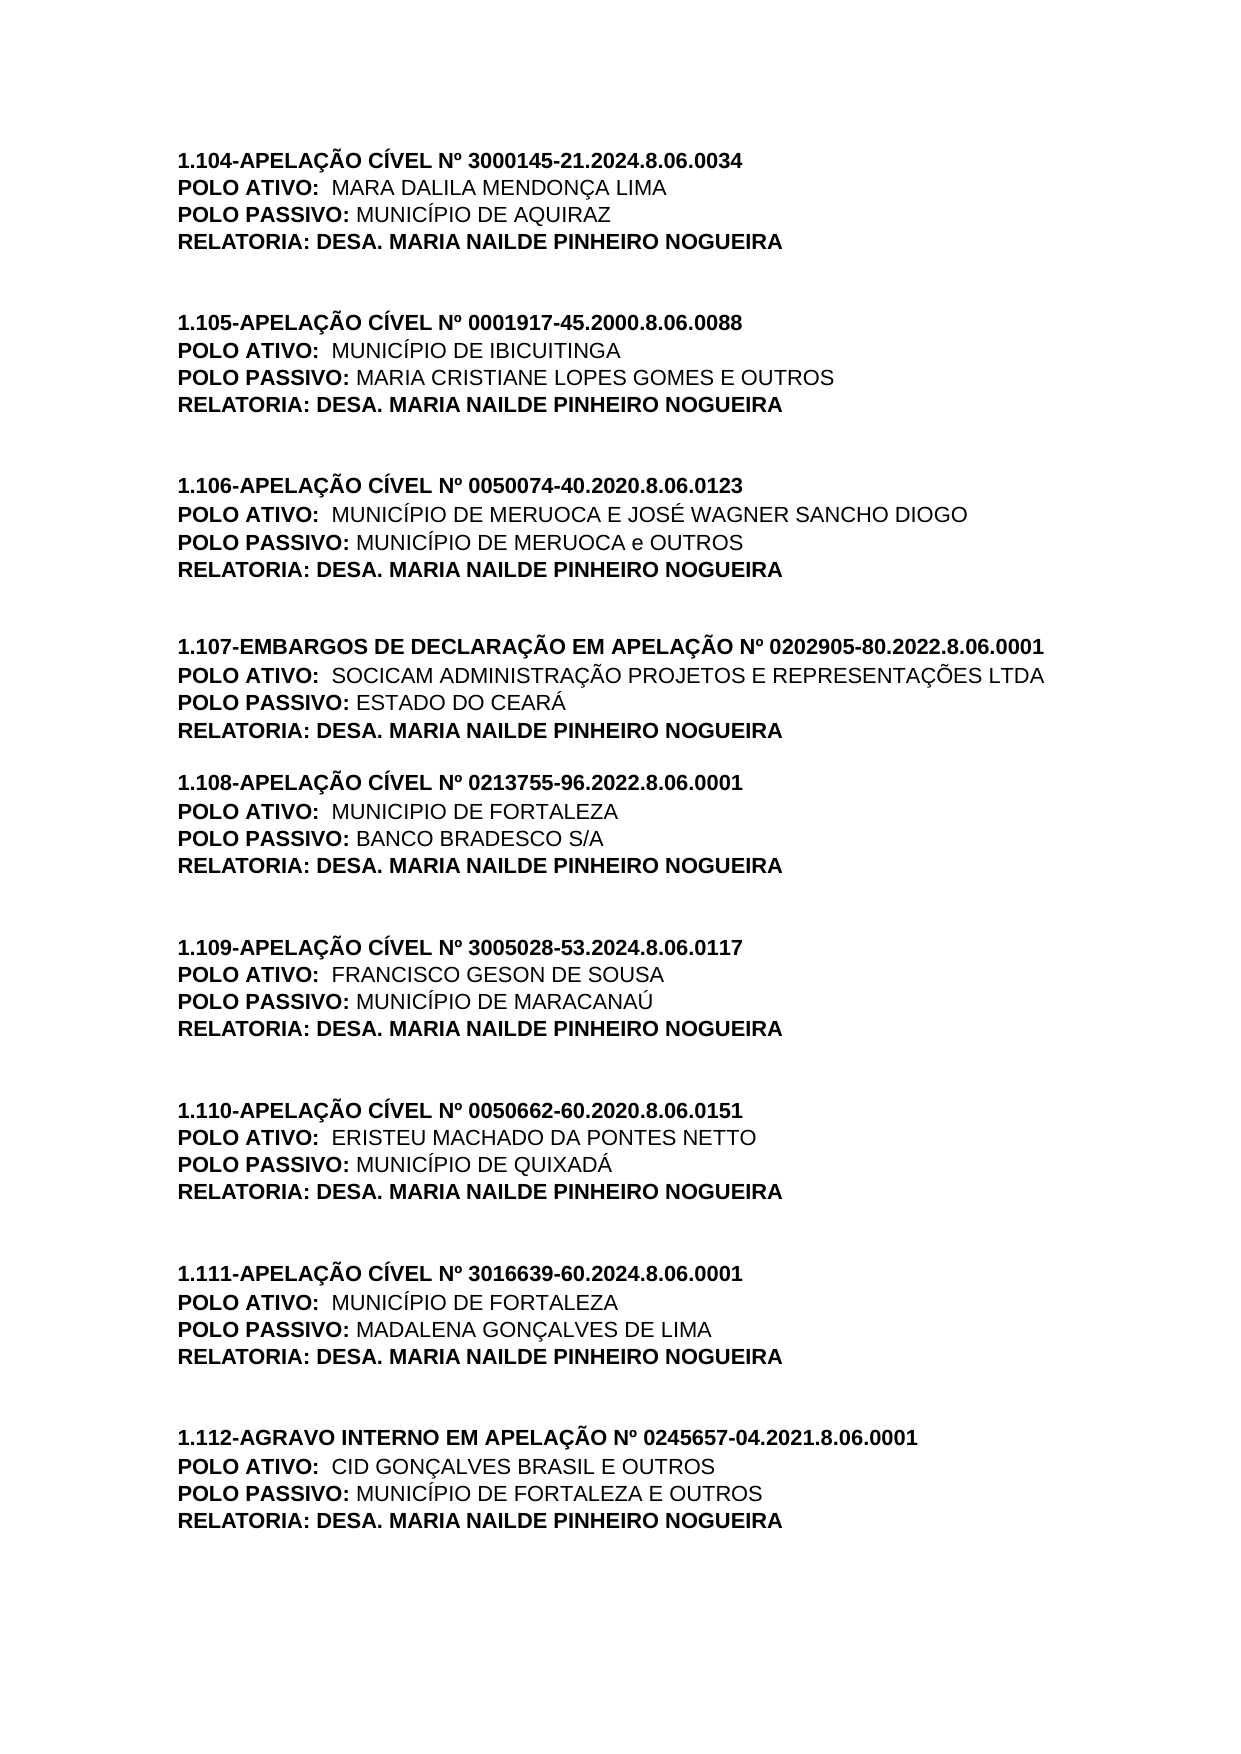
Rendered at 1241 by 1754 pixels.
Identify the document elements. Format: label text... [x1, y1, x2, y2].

text 1.109-APELAÇÃO CÍVEL Nº 3005028-53.2024.8.06.0117 [177, 934, 1063, 960]
text POLO ATIVO: SOCICAM ADMINISTRAÇÃO PROJETOS E REPRESENTAÇÕES LTDA [177, 663, 1063, 688]
text RELATORIA: DESA. MARIA NAILDE PINHEIRO NOGUEIRA [177, 853, 1063, 878]
text 1.108-APELAÇÃO CÍVEL Nº 0213755-96.2022.8.06.0001 [177, 770, 1063, 795]
text POLO ATIVO: MARA DALILA MENDONÇA LIMA [177, 175, 1063, 200]
text POLO ATIVO: MUNICIPIO DE FORTALEZA [177, 799, 1063, 824]
text POLO ATIVO: ERISTEU MACHADO DA PONTES NETTO [177, 1125, 1063, 1150]
text 1.107-EMBARGOS DE DECLARAÇÃO EM APELAÇÃO Nº 0202905-80.2022.8.06.0001 [177, 634, 1063, 659]
text POLO PASSIVO: MUNICÍPIO DE MERUOCA e OUTROS [177, 529, 1063, 554]
text RELATORIA: DESA. MARIA NAILDE PINHEIRO NOGUEIRA [177, 557, 1063, 582]
text POLO PASSIVO: ESTADO DO CEARÁ [177, 690, 1063, 716]
text 1.112-AGRAVO INTERNO EM APELAÇÃO Nº 0245657-04.2021.8.06.0001 [177, 1425, 1063, 1450]
text POLO PASSIVO: MUNICÍPIO DE AQUIRAZ [177, 202, 1063, 227]
text 1.110-APELAÇÃO CÍVEL Nº 0050662-60.2020.8.06.0151 [177, 1097, 1063, 1123]
text POLO ATIVO: CID GONÇALVES BRASIL E OUTROS [177, 1454, 1063, 1479]
text POLO PASSIVO: MADALENA GONÇALVES DE LIMA [177, 1317, 1063, 1342]
text POLO ATIVO: MUNICÍPIO DE IBICUITINGA [177, 337, 1063, 363]
text RELATORIA: DESA. MARIA NAILDE PINHEIRO NOGUEIRA [177, 1344, 1063, 1369]
text RELATORIA: DESA. MARIA NAILDE PINHEIRO NOGUEIRA [177, 717, 1063, 743]
text POLO PASSIVO: MARIA CRISTIANE LOPES GOMES E OUTROS [177, 365, 1063, 390]
text POLO ATIVO: MUNICÍPIO DE MERUOCA E JOSÉ WAGNER SANCHO DIOGO [177, 502, 1063, 527]
text POLO PASSIVO: BANCO BRADESCO S/A [177, 826, 1063, 851]
text POLO ATIVO: MUNICÍPIO DE FORTALEZA [177, 1289, 1063, 1314]
text 1.104-APELAÇÃO CÍVEL Nº 3000145-21.2024.8.06.0034 [177, 148, 1063, 173]
text RELATORIA: DESA. MARIA NAILDE PINHEIRO NOGUEIRA [177, 1016, 1063, 1041]
text 1.111-APELAÇÃO CÍVEL Nº 3016639-60.2024.8.06.0001 [177, 1260, 1063, 1286]
text POLO PASSIVO: MUNICÍPIO DE MARACANAÚ [177, 989, 1063, 1014]
text POLO PASSIVO: MUNICÍPIO DE FORTALEZA E OUTROS [177, 1481, 1063, 1506]
text POLO PASSIVO: MUNICÍPIO DE QUIXADÁ [177, 1152, 1063, 1177]
text 1.106-APELAÇÃO CÍVEL Nº 0050074-40.2020.8.06.0123 [177, 473, 1063, 498]
text RELATORIA: DESA. MARIA NAILDE PINHEIRO NOGUEIRA [177, 229, 1063, 254]
text POLO ATIVO: FRANCISCO GESON DE SOUSA [177, 962, 1063, 987]
text 1.105-APELAÇÃO CÍVEL Nº 0001917-45.2000.8.06.0088 [177, 310, 1063, 336]
text RELATORIA: DESA. MARIA NAILDE PINHEIRO NOGUEIRA [177, 1508, 1063, 1534]
text RELATORIA: DESA. MARIA NAILDE PINHEIRO NOGUEIRA [177, 392, 1063, 417]
text RELATORIA: DESA. MARIA NAILDE PINHEIRO NOGUEIRA [177, 1179, 1063, 1204]
